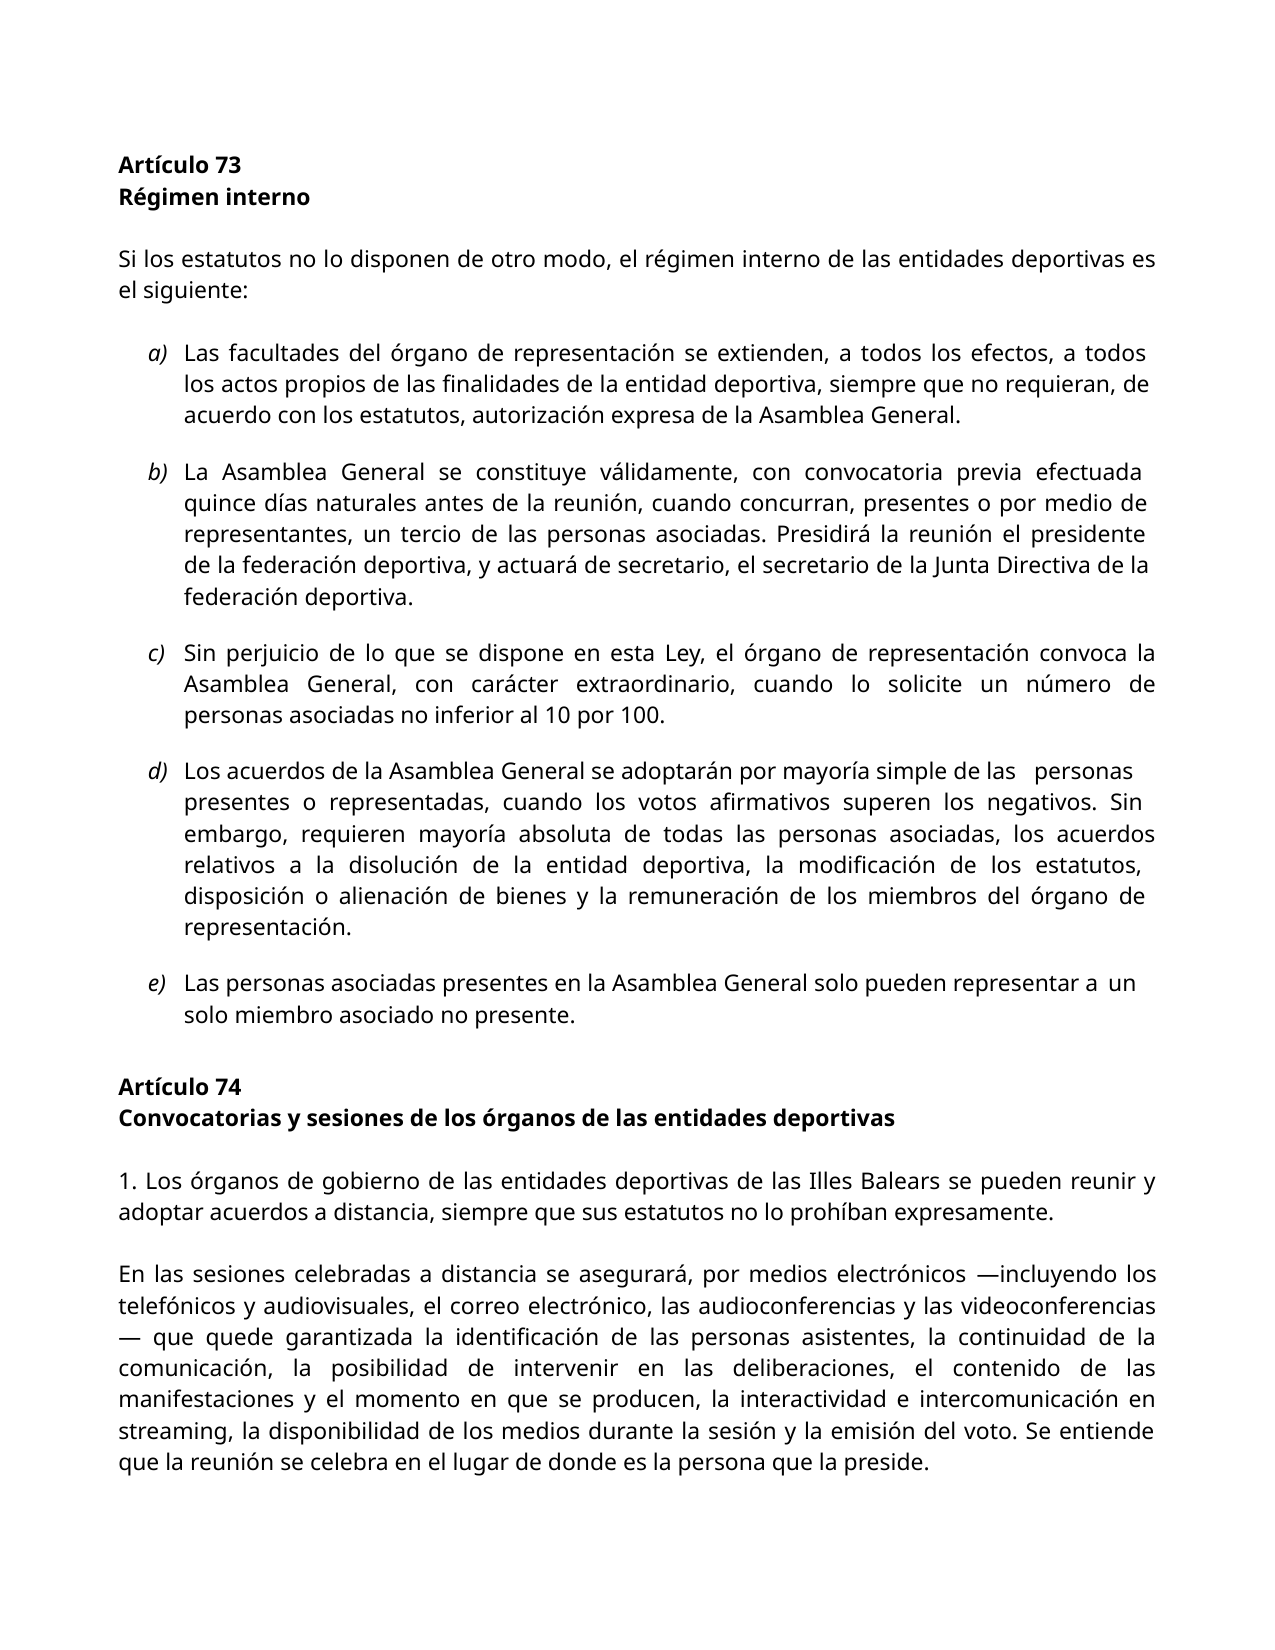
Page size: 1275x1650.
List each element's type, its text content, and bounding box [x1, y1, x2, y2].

text Artículo 73 [118, 149, 1157, 181]
text Régimen interno [118, 181, 1157, 212]
list Las personas asociadas presentes en la Asamblea General solo pueden representar a un solo miembro asociado no presente. [148, 967, 1157, 1030]
text En las sesiones celebradas a distancia se asegurará, por medios electrónicos —incluyendo los telefónicos y audiovisuales, el correo electrónico, las audioconferencias y las videoconferencias— que quede garantizada la identificación de las personas asistentes, la continuidad de la comunicación, la posibilidad de intervenir en las deliberaciones, el contenido de las manifestaciones y el momento en que se producen, la interactividad e intercomunicación en streaming, la disponibilidad de los medios durante la sesión y la emisión del voto. Se entiende que la reunión se celebra en el lugar de donde es la persona que la preside. [118, 1258, 1157, 1477]
list Las facultades del órgano de representación se extienden, a todos los efectos, a todos los actos propios de las finalidades de la entidad deportiva, siempre que no requieran, de acuerdo con los estatutos, autorización expresa de la Asamblea General. [148, 337, 1157, 431]
list Sin perjuicio de lo que se dispone en esta Ley, el órgano de representación convoca la Asamblea General, con carácter extraordinario, cuando lo solicite un número de personas asociadas no inferior al 10 por 100. [148, 636, 1157, 730]
list La Asamblea General se constituye válidamente, con convocatoria previa efectuada quince días naturales antes de la reunión, cuando concurran, presentes o por medio de representantes, un tercio de las personas asociadas. Presidirá la reunión el presidente de la federación deportiva, y actuará de secretario, el secretario de la Junta Directiva de la federación deportiva. [148, 455, 1157, 612]
list Los acuerdos de la Asamblea General se adoptarán por mayoría simple de las personas presentes o representadas, cuando los votos afirmativos superen los negativos. Sin embargo, requieren mayoría absoluta de todas las personas asociadas, los acuerdos relativos a la disolución de la entidad deportiva, la modificación de los estatutos, disposición o alienación de bienes y la remuneración de los miembros del órgano de representación. [148, 755, 1157, 942]
text Convocatorias y sesiones de los órganos de las entidades deportivas [118, 1102, 1157, 1133]
text Artículo 74 [118, 1071, 1157, 1102]
text 1. Los órganos de gobierno de las entidades deportivas de las Illes Balears se pueden reunir y adoptar acuerdos a distancia, siempre que sus estatutos no lo prohíban expresamente. [118, 1165, 1157, 1227]
text Si los estatutos no lo disponen de otro modo, el régimen interno de las entidades deportivas es el siguiente: [118, 243, 1157, 306]
